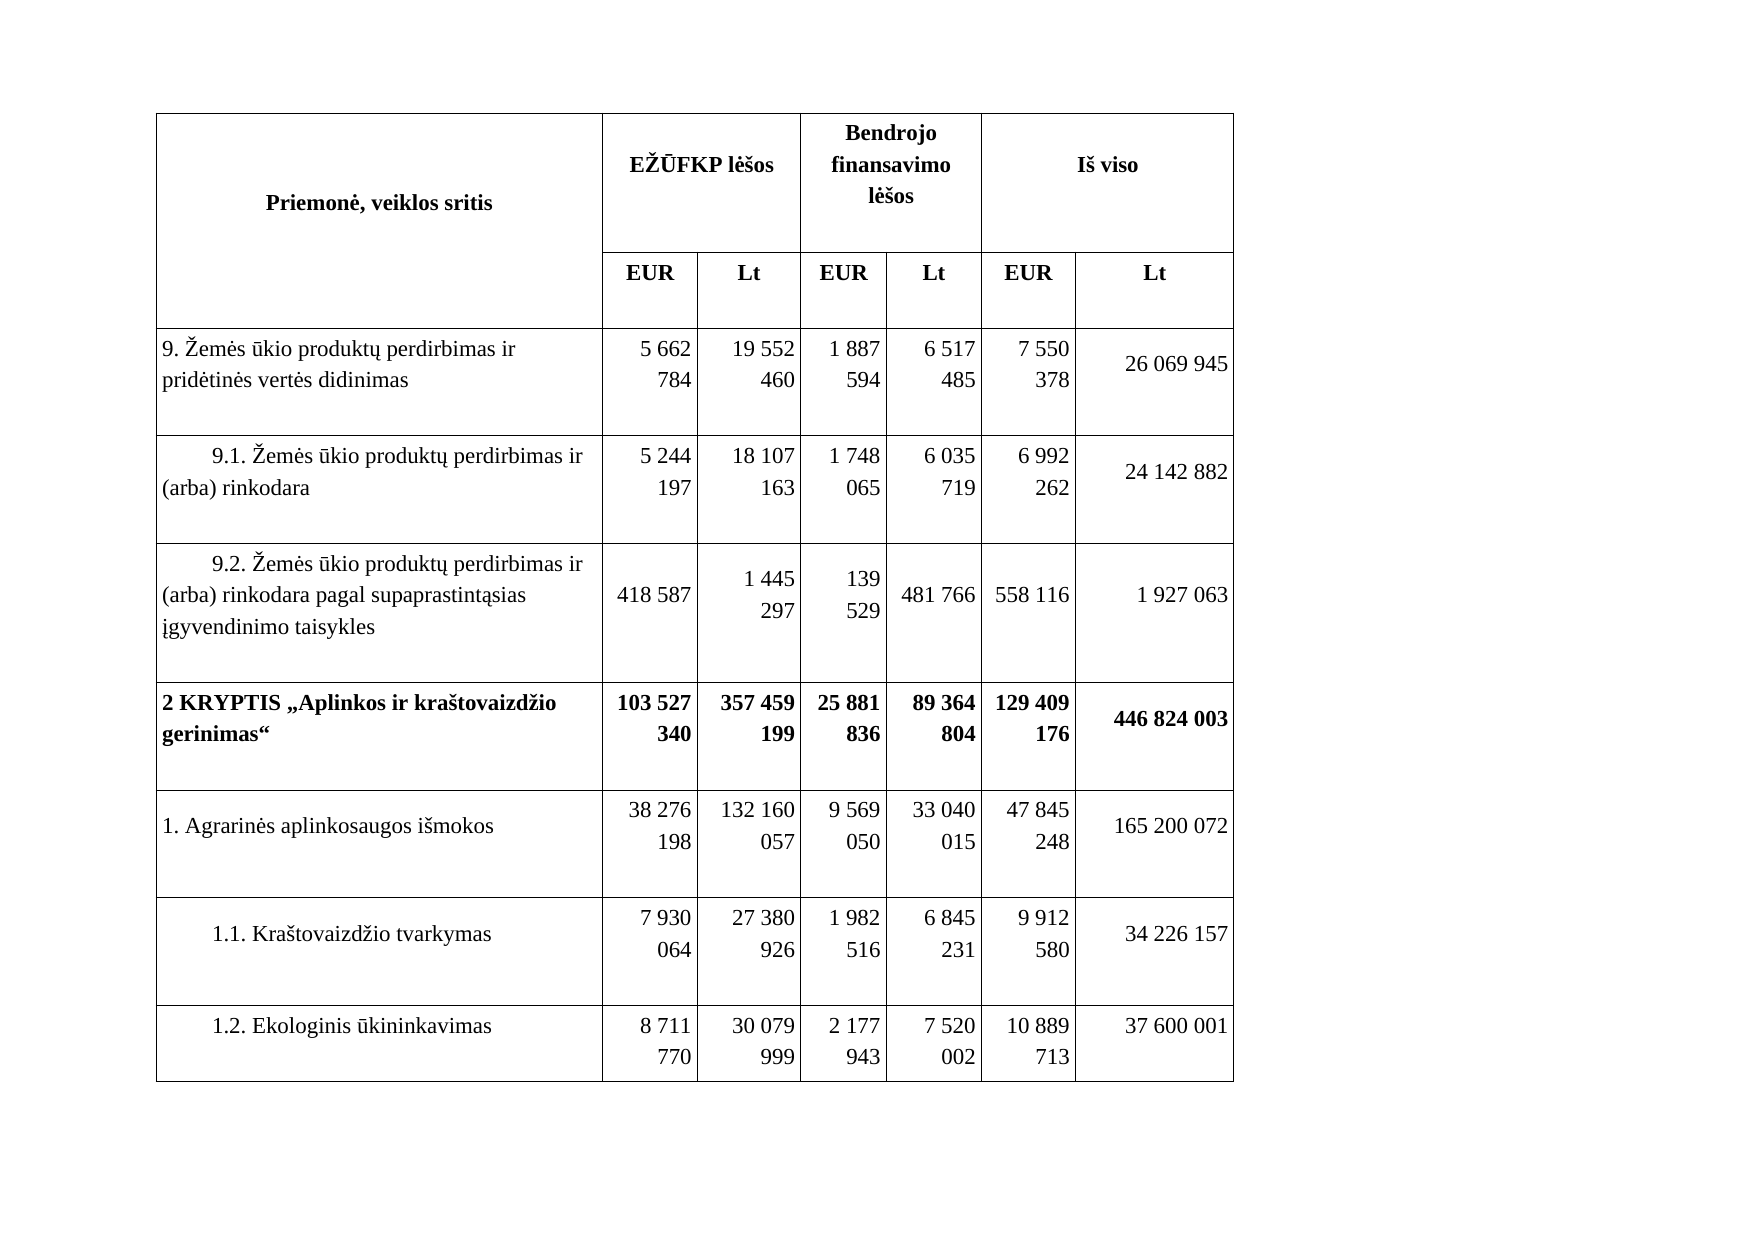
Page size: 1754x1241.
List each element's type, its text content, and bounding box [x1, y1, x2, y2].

table_cell EUR [603, 253, 697, 328]
table_header Priemonė, veiklos sritis [157, 114, 602, 328]
table_cell 25 881 836 [801, 683, 886, 789]
table_cell 19 552 460 [698, 329, 800, 435]
table_cell 129 409 176 [982, 683, 1075, 789]
table_cell 7 520 002 [887, 1006, 981, 1081]
table_cell Lt [1076, 253, 1233, 328]
table_cell 2 KRYPTIS „Aplinkos ir kraštovaizdžio gerinimas“ [157, 683, 602, 789]
table_cell EUR [801, 253, 886, 328]
table_cell 34 226 157 [1076, 898, 1233, 1005]
table_cell 6 035 719 [887, 436, 981, 543]
table_header EŽŪFKP lėšos [603, 114, 800, 252]
table_cell 1. Agrarinės aplinkosaugos išmokos [157, 791, 602, 897]
table_cell 1.1. Kraštovaizdžio tvarkymas [157, 898, 602, 1005]
table_cell 1 445 297 [698, 544, 800, 682]
table_cell 89 364 804 [887, 683, 981, 789]
table_cell 481 766 [887, 544, 981, 682]
table_cell 24 142 882 [1076, 436, 1233, 543]
table_cell 165 200 072 [1076, 791, 1233, 897]
table_cell 5 662 784 [603, 329, 697, 435]
table_cell 1 982 516 [801, 898, 886, 1005]
table_cell 26 069 945 [1076, 329, 1233, 435]
table_cell 103 527 340 [603, 683, 697, 789]
table_cell 418 587 [603, 544, 697, 682]
table_cell 1 887 594 [801, 329, 886, 435]
table_cell 9 569 050 [801, 791, 886, 897]
table_cell 7 930 064 [603, 898, 697, 1005]
table_cell 5 244 197 [603, 436, 697, 543]
table_cell 33 040 015 [887, 791, 981, 897]
table_cell 357 459 199 [698, 683, 800, 789]
table_cell 1.2. Ekologinis ūkininkavimas [157, 1006, 602, 1081]
table_cell 2 177 943 [801, 1006, 886, 1081]
table_cell 9.1. Žemės ūkio produktų perdirbimas ir (arba) rinkodara [157, 436, 602, 543]
table_cell 9.2. Žemės ūkio produktų perdirbimas ir (arba) rinkodara pagal supaprastintąsias įgyvendinimo taisykles [157, 544, 602, 682]
table_cell 18 107 163 [698, 436, 800, 543]
table_cell 6 845 231 [887, 898, 981, 1005]
table_cell 9. Žemės ūkio produktų perdirbimas ir pridėtinės vertės didinimas [157, 329, 602, 435]
table_cell 6 517 485 [887, 329, 981, 435]
table_cell 38 276 198 [603, 791, 697, 897]
table_cell 6 992 262 [982, 436, 1075, 543]
table_cell 47 845 248 [982, 791, 1075, 897]
table_cell 1 927 063 [1076, 544, 1233, 682]
table_cell EUR [982, 253, 1075, 328]
table_cell 10 889 713 [982, 1006, 1075, 1081]
table_cell 8 711 770 [603, 1006, 697, 1081]
table_cell 7 550 378 [982, 329, 1075, 435]
table_cell 37 600 001 [1076, 1006, 1233, 1081]
table_header Bendrojo finansavimo lėšos [801, 114, 981, 252]
table_cell Lt [698, 253, 800, 328]
table_cell 139 529 [801, 544, 886, 682]
table_cell 446 824 003 [1076, 683, 1233, 789]
table_cell 30 079 999 [698, 1006, 800, 1081]
table_cell 558 116 [982, 544, 1075, 682]
table_cell 27 380 926 [698, 898, 800, 1005]
table_cell 1 748 065 [801, 436, 886, 543]
table_cell 9 912 580 [982, 898, 1075, 1005]
table_header Iš viso [982, 114, 1233, 252]
table_cell Lt [887, 253, 981, 328]
table_cell 132 160 057 [698, 791, 800, 897]
